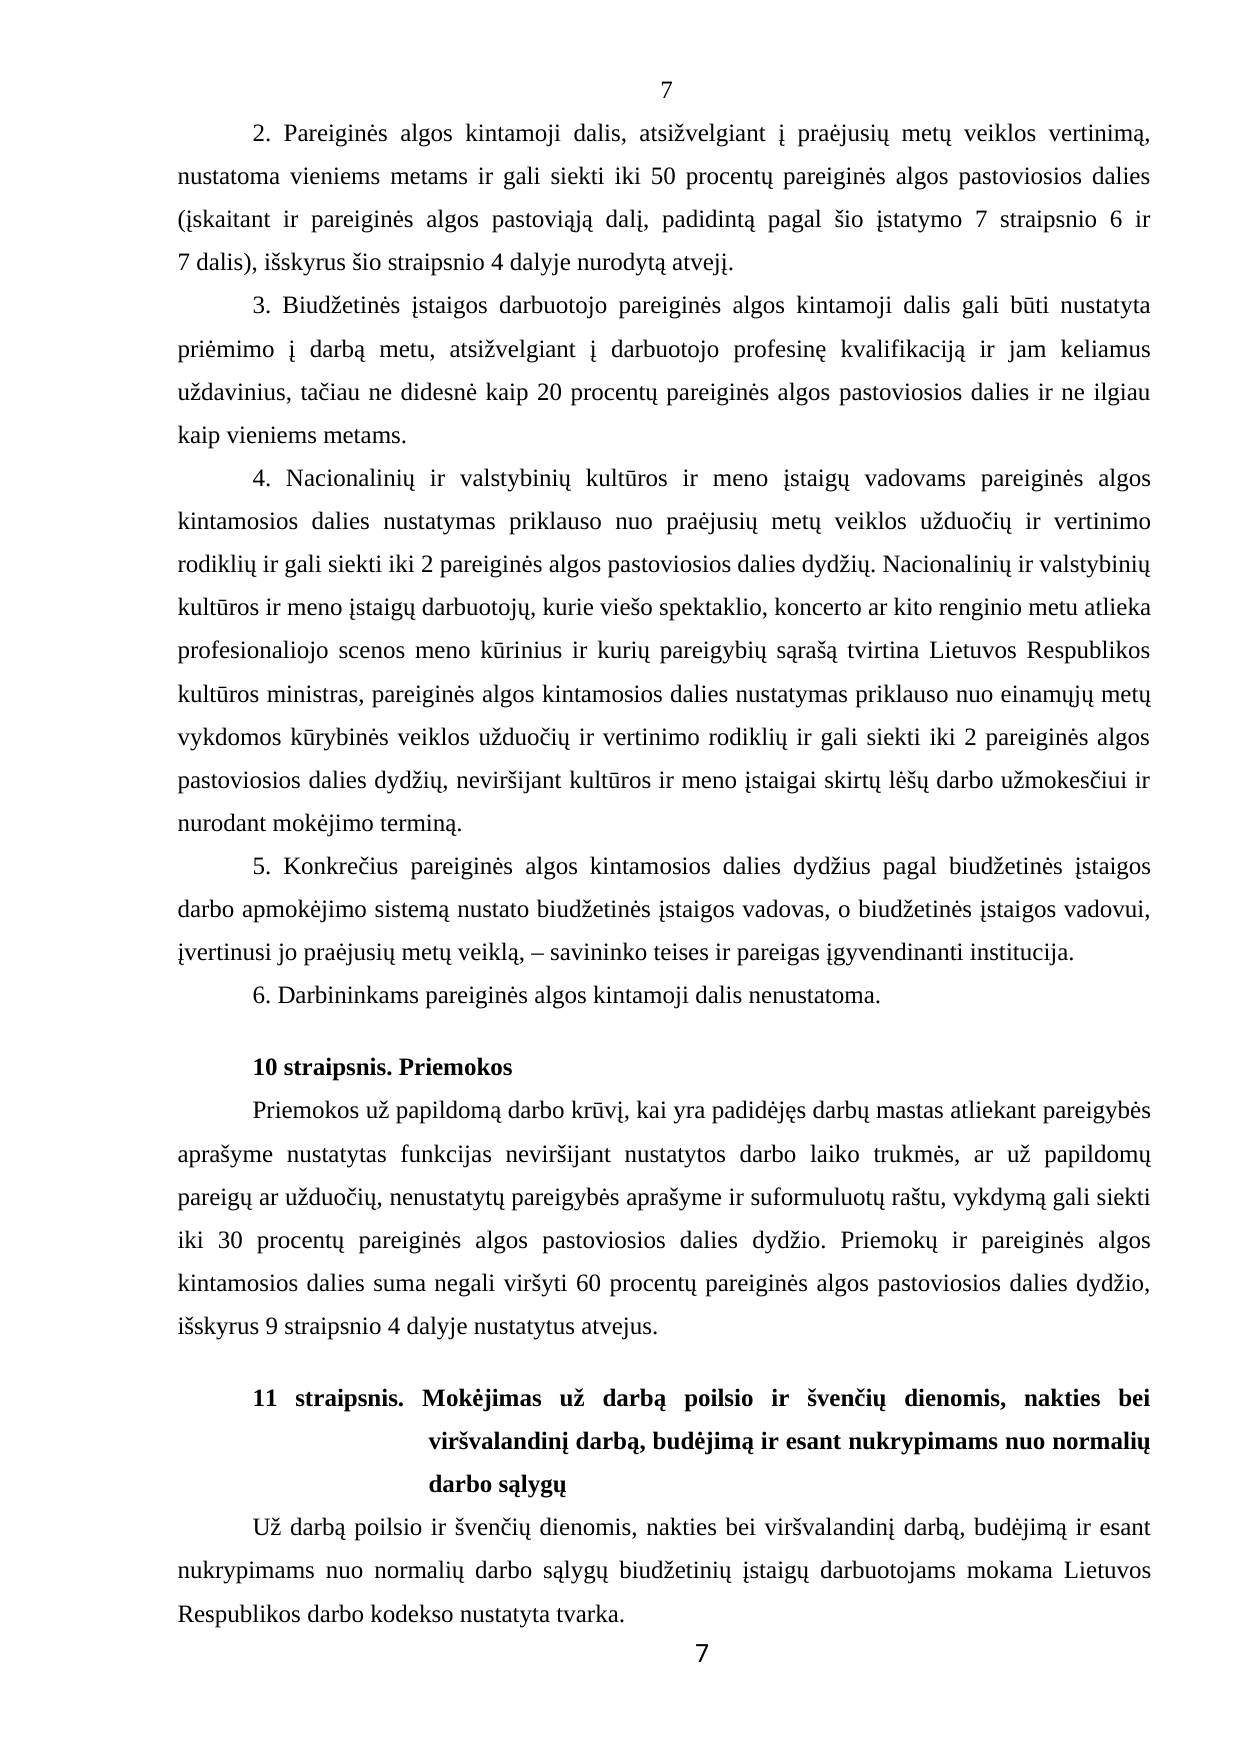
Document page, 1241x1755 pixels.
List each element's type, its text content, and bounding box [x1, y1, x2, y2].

text 2. Pareiginės algos kintamoji dalis, atsižvelgiant į praėjusių metų veiklos vertinimą, nustatoma vieniems metams ir gali siekti iki 50 procentų pareiginės algos pastoviosios dalies (įskaitant ir pareiginės algos pastoviąją dalį, padidintą pagal šio įstatymo 7 straipsnio 6 ir 7 dalis), išskyrus šio straipsnio 4 dalyje nurodytą atvejį. [177, 118, 1152, 276]
text 10 straipsnis. Priemokos [177, 1052, 1152, 1081]
text 5. Konkrečius pareiginės algos kintamosios dalies dydžius pagal biudžetinės įstaigos darbo apmokėjimo sistemą nustato biudžetinės įstaigos vadovas, o biudžetinės įstaigos vadovui, įvertinusi jo praėjusių metų veiklą, – savininko teises ir pareigas įgyvendinanti institucija. [177, 851, 1152, 966]
text Už darbą poilsio ir švenčių dienomis, nakties bei viršvalandinį darbą, budėjimą ir esant nukrypimams nuo normalių darbo sąlygų biudžetinių įstaigų darbuotojams mokama Lietuvos Respublikos darbo kodekso nustatyta tvarka. [177, 1512, 1152, 1627]
text Priemokos už papildomą darbo krūvį, kai yra padidėjęs darbų mastas atliekant pareigybės aprašyme nustatytas funkcijas neviršijant nustatytos darbo laiko trukmės, ar už papildomų pareigų ar užduočių, nenustatytų pareigybės aprašyme ir suformuluotų raštu, vykdymą gali siekti iki 30 procentų pareiginės algos pastoviosios dalies dydžio. Priemokų ir pareiginės algos kintamosios dalies suma negali viršyti 60 procentų pareiginės algos pastoviosios dalies dydžio, išskyrus 9 straipsnio 4 dalyje nustatytus atvejus. [177, 1096, 1152, 1340]
text 11 straipsnis. Mokėjimas už darbą poilsio ir švenčių dienomis, nakties bei viršvalandinį darbą, budėjimą ir esant nukrypimams nuo normalių darbo sąlygų [252, 1383, 1152, 1498]
text 4. Nacionalinių ir valstybinių kultūros ir meno įstaigų vadovams pareiginės algos kintamosios dalies nustatymas priklauso nuo praėjusių metų veiklos užduočių ir vertinimo rodiklių ir gali siekti iki 2 pareiginės algos pastoviosios dalies dydžių. Nacionalinių ir valstybinių kultūros ir meno įstaigų darbuotojų, kurie viešo spektaklio, koncerto ar kito renginio metu atlieka profesionaliojo scenos meno kūrinius ir kurių pareigybių sąrašą tvirtina Lietuvos Respublikos kultūros ministras, pareiginės algos kintamosios dalies nustatymas priklauso nuo einamųjų metų vykdomos kūrybinės veiklos užduočių ir vertinimo rodiklių ir gali siekti iki 2 pareiginės algos pastoviosios dalies dydžių, neviršijant kultūros ir meno įstaigai skirtų lėšų darbo užmokesčiui ir nurodant mokėjimo terminą. [177, 463, 1152, 837]
text 6. Darbininkams pareiginės algos kintamoji dalis nenustatoma. [177, 981, 1152, 1009]
text 3. Biudžetinės įstaigos darbuotojo pareiginės algos kintamoji dalis gali būti nustatyta priėmimo į darbą metu, atsižvelgiant į darbuotojo profesinę kvalifikaciją ir jam keliamus uždavinius, tačiau ne didesnė kaip 20 procentų pareiginės algos pastoviosios dalies ir ne ilgiau kaip vieniems metams. [177, 291, 1152, 449]
